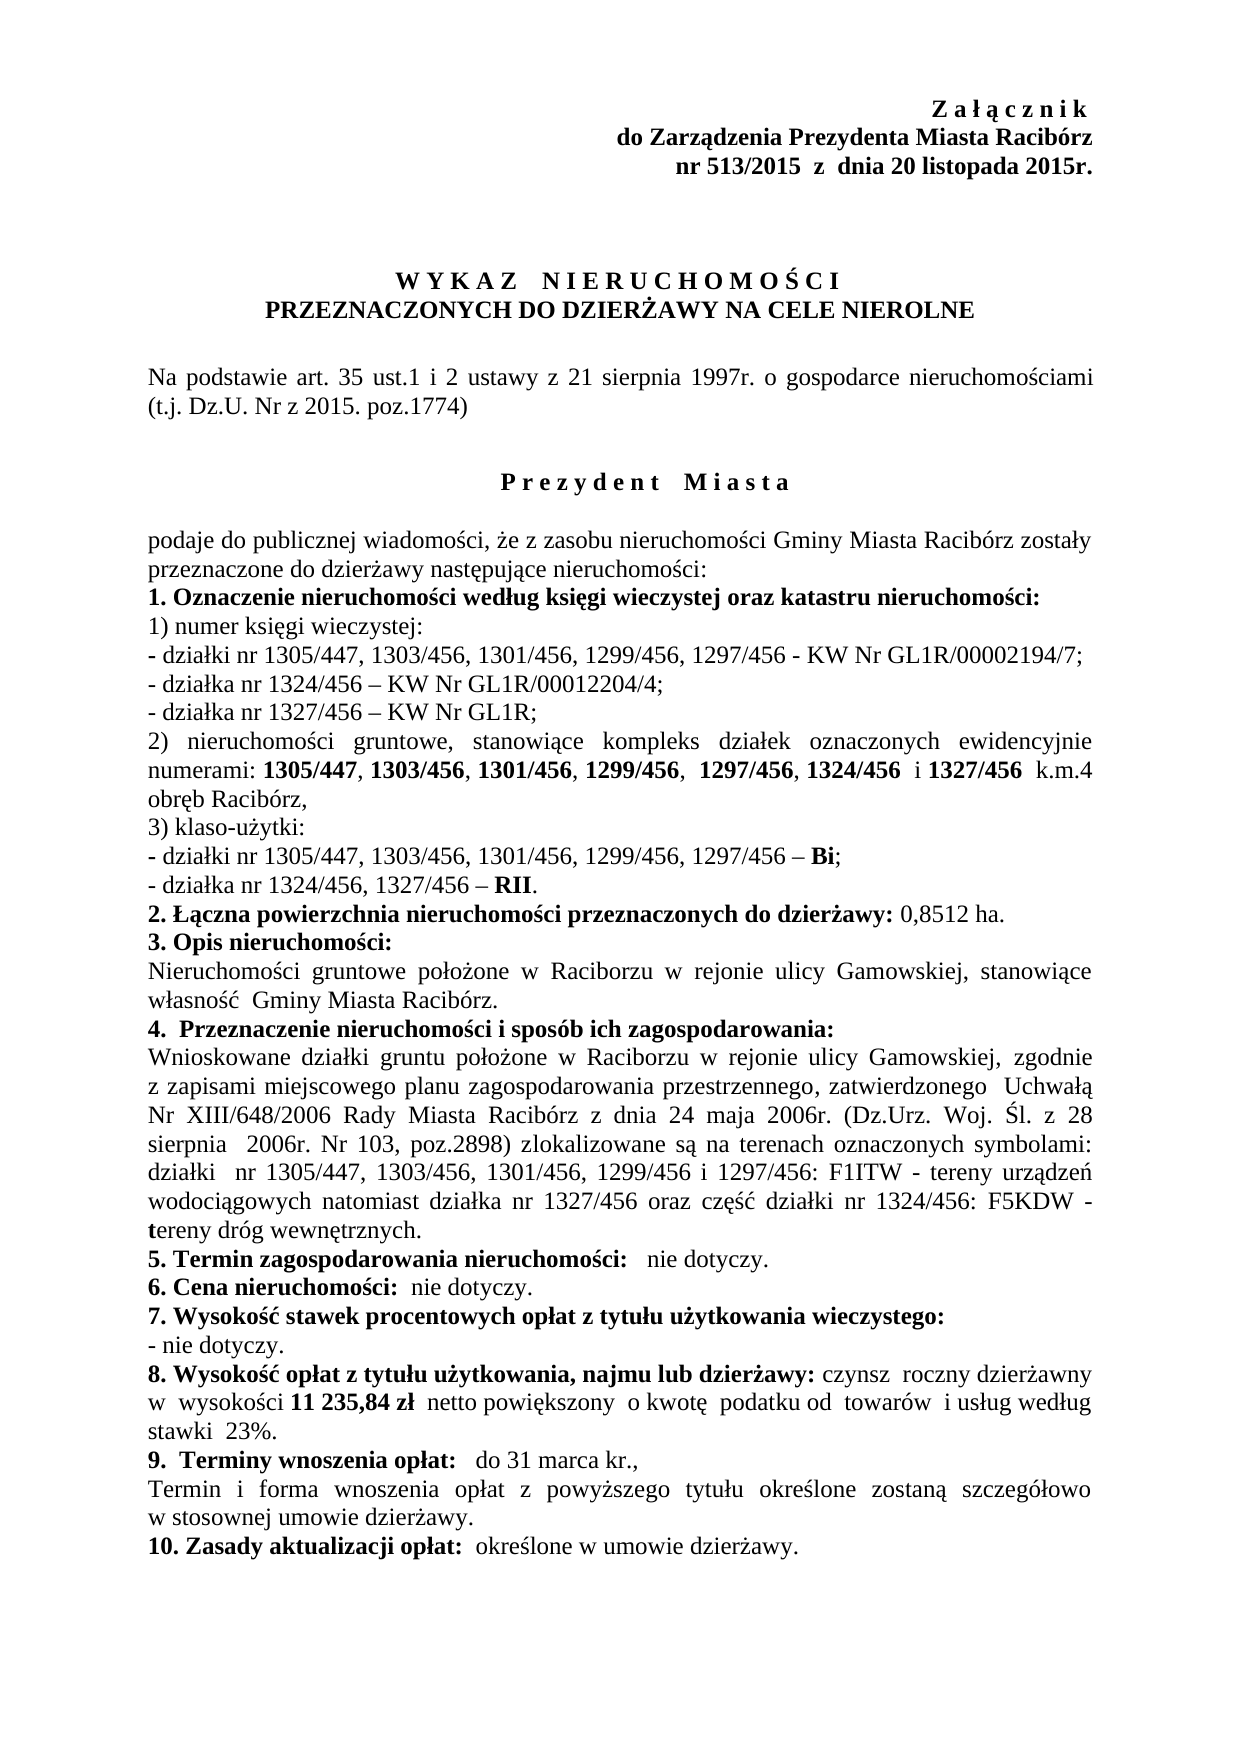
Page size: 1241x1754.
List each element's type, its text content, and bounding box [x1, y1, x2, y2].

subtitle W Y K A Z N I E R U C H O M O Ś C I [148, 266, 1093, 295]
text Na podstawie art. 35 ust.1 i 2 ustawy z 21 sierpnia 1997r. o gospodarce nieruchomościami (t.j. Dz.U. Nr z 2015. poz.1774) [148, 362, 1096, 419]
text Wnioskowane działki gruntu położone w Raciborzu w rejonie ulicy Gamowskiej, zgodnie z zapisami miejscowego planu zagospodarowania przestrzennego, zatwierdzonego Uchwałą Nr XIII/648/2006 Rady Miasta Racibórz z dnia 24 maja 2006r. (Dz.Urz. Woj. Śl. z 28 sierpnia 2006r. Nr 103, poz.2898) zlokalizowane są na terenach oznaczonych symbolami: działki nr 1305/447, 1303/456, 1301/456, 1299/456 i 1297/456: F1ITW - tereny urządzeń wodociągowych natomiast działka nr 1327/456 oraz część działki nr 1324/456: F5KDW - tereny dróg wewnętrznych. [148, 1042, 1093, 1244]
text 1. Oznaczenie nieruchomości według księgi wieczystej oraz katastru nieruchomości: [148, 582, 1093, 611]
text podaje do publicznej wiadomości, że z zasobu nieruchomości Gminy Miasta Racibórz zostały przeznaczone do dzierżawy następujące nieruchomości: [148, 525, 1093, 582]
subtitle nr 513/2015 z dnia 20 listopada 2015r. [148, 151, 1093, 180]
text Nieruchomości gruntowe położone w Raciborzu w rejonie ulicy Gamowskiej, stanowiące własność Gminy Miasta Racibórz. [148, 956, 1093, 1014]
text 5. Termin zagospodarowania nieruchomości: nie dotyczy. [148, 1244, 1093, 1272]
text 3. Opis nieruchomości: [148, 927, 1093, 956]
text 7. Wysokość stawek procentowych opłat z tytułu użytkowania wieczystego: [148, 1301, 1093, 1330]
text 10. Zasady aktualizacji opłat: określone w umowie dzierżawy. [148, 1531, 1093, 1560]
text 3) klaso-użytki: [148, 812, 1093, 841]
text - działki nr 1305/447, 1303/456, 1301/456, 1299/456, 1297/456 - KW Nr GL1R/00002194/7; [148, 640, 1093, 669]
text - działki nr 1305/447, 1303/456, 1301/456, 1299/456, 1297/456 – Bi; [148, 841, 1093, 870]
text w wysokości 11 235,84 zł netto powiększony o kwotę podatku od towarów i usług według [148, 1387, 1093, 1416]
text - działka nr 1324/456, 1327/456 – RII. [148, 870, 1093, 899]
text - działka nr 1324/456 – KW Nr GL1R/00012204/4; [148, 669, 1093, 697]
text 8. Wysokość opłat z tytułu użytkowania, najmu lub dzierżawy: czynsz roczny dzierżawny [148, 1359, 1093, 1387]
text stawki 23%. [148, 1416, 1093, 1445]
text - nie dotyczy. [148, 1330, 1093, 1359]
text 4. Przeznaczenie nieruchomości i sposób ich zagospodarowania: [148, 1014, 1093, 1042]
text 6. Cena nieruchomości: nie dotyczy. [148, 1272, 1093, 1301]
subtitle PRZEZNACZONYCH DO DZIERŻAWY NA CELE NIEROLNE [148, 295, 1093, 324]
text Z a ł ą c z n i k [148, 94, 1093, 122]
text Termin i forma wnoszenia opłat z powyższego tytułu określone zostaną szczegółowo w stosownej umowie dzierżawy. [148, 1474, 1093, 1531]
text - działka nr 1327/456 – KW Nr GL1R; [148, 697, 1093, 726]
text 2) nieruchomości gruntowe, stanowiące kompleks działek oznaczonych ewidencyjnie numerami: 1305/447, 1303/456, 1301/456, 1299/456, 1297/456, 1324/456 i 1327/456 k.m.4 obręb Racibórz, [148, 726, 1093, 812]
text 2. Łączna powierzchnia nieruchomości przeznaczonych do dzierżawy: 0,8512 ha. [148, 899, 1093, 927]
text 1) numer księgi wieczystej: [148, 611, 1093, 640]
text do Zarządzenia Prezydenta Miasta Racibórz [148, 122, 1093, 151]
text P r e z y d e n t M i a s t a [148, 467, 1141, 525]
text 9. Terminy wnoszenia opłat: do 31 marca kr., [148, 1445, 1093, 1474]
